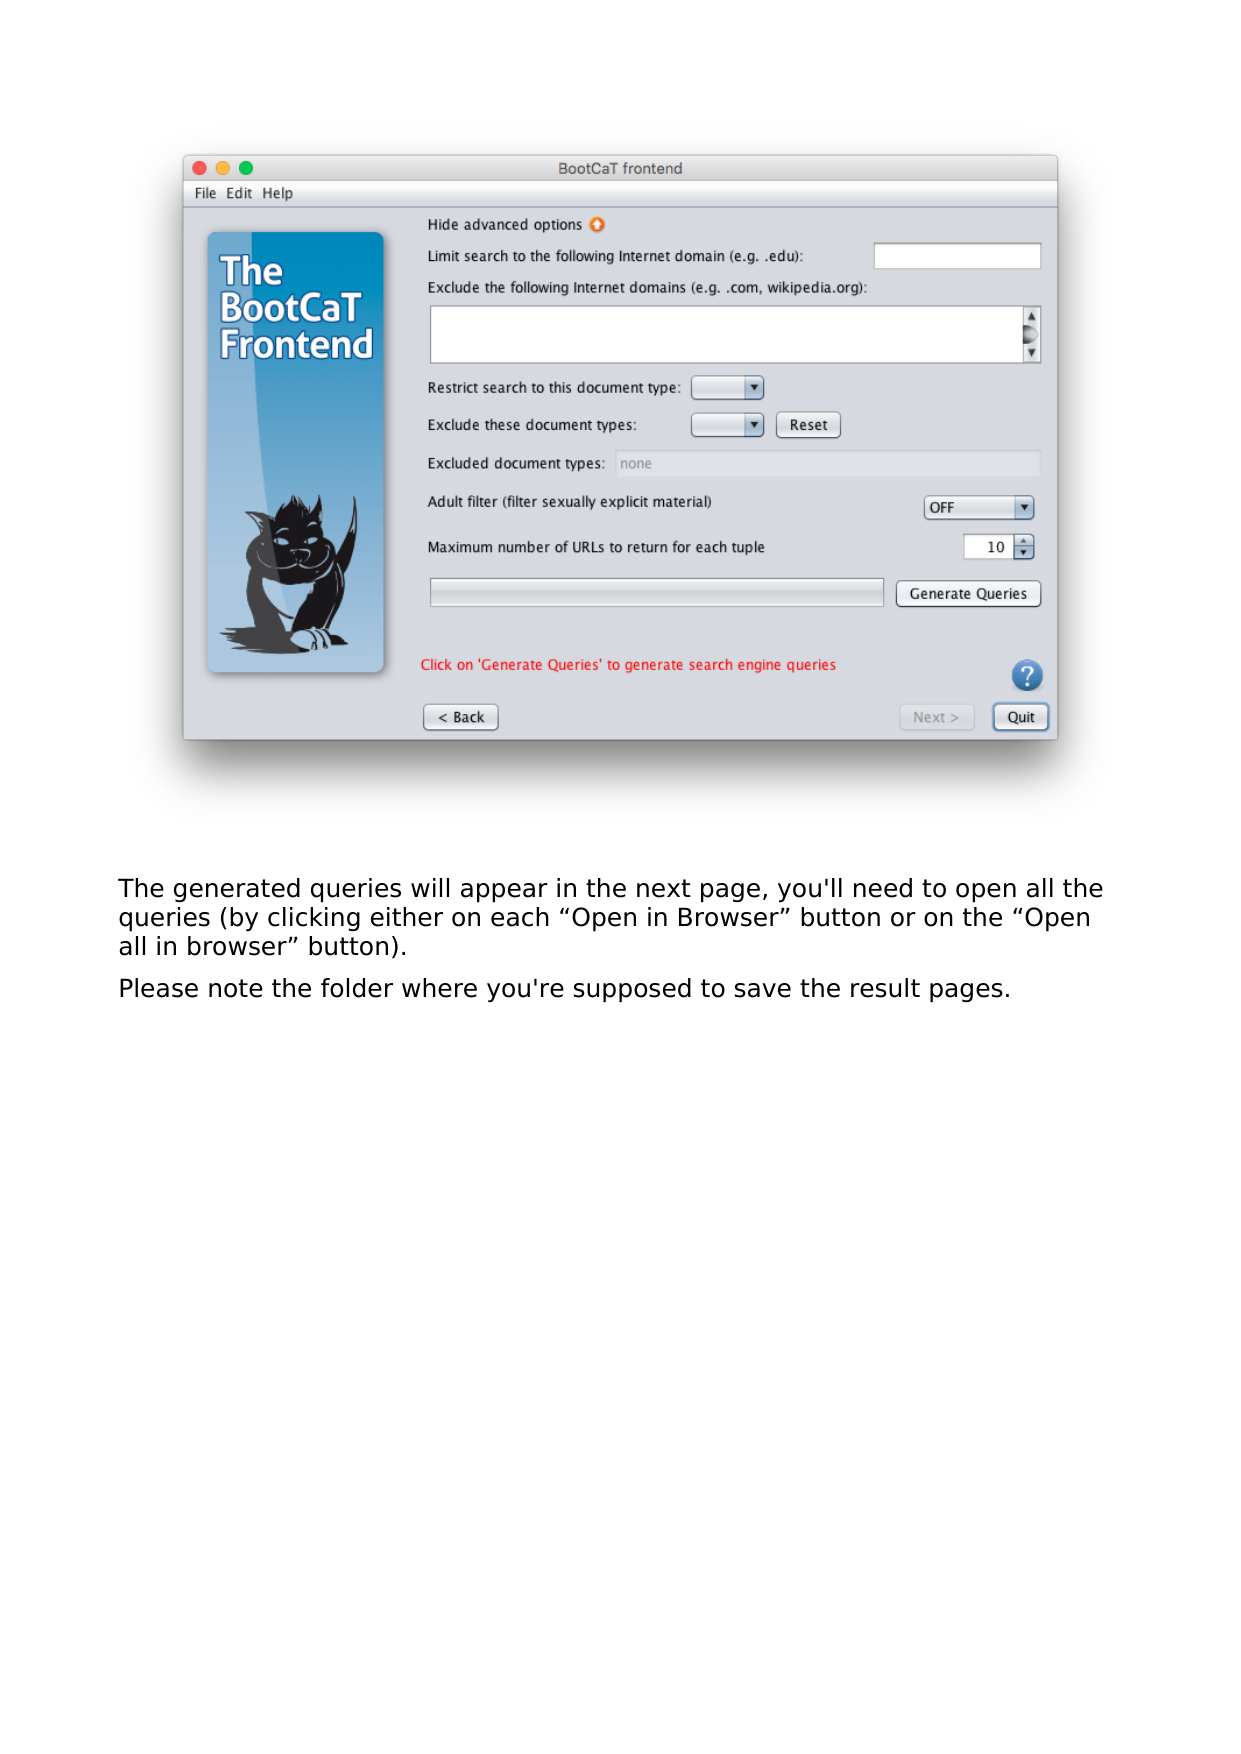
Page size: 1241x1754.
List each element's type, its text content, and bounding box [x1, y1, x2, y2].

text The generated queries will appear in the next page, you'll need to open all the queries (by clicking either on each “Open in Browser” button or on the “Open all in browser” button). [118, 874, 1122, 962]
text Please note the folder where you're supposed to save the result pages. [118, 974, 1122, 1003]
picture [118, 118, 1123, 833]
